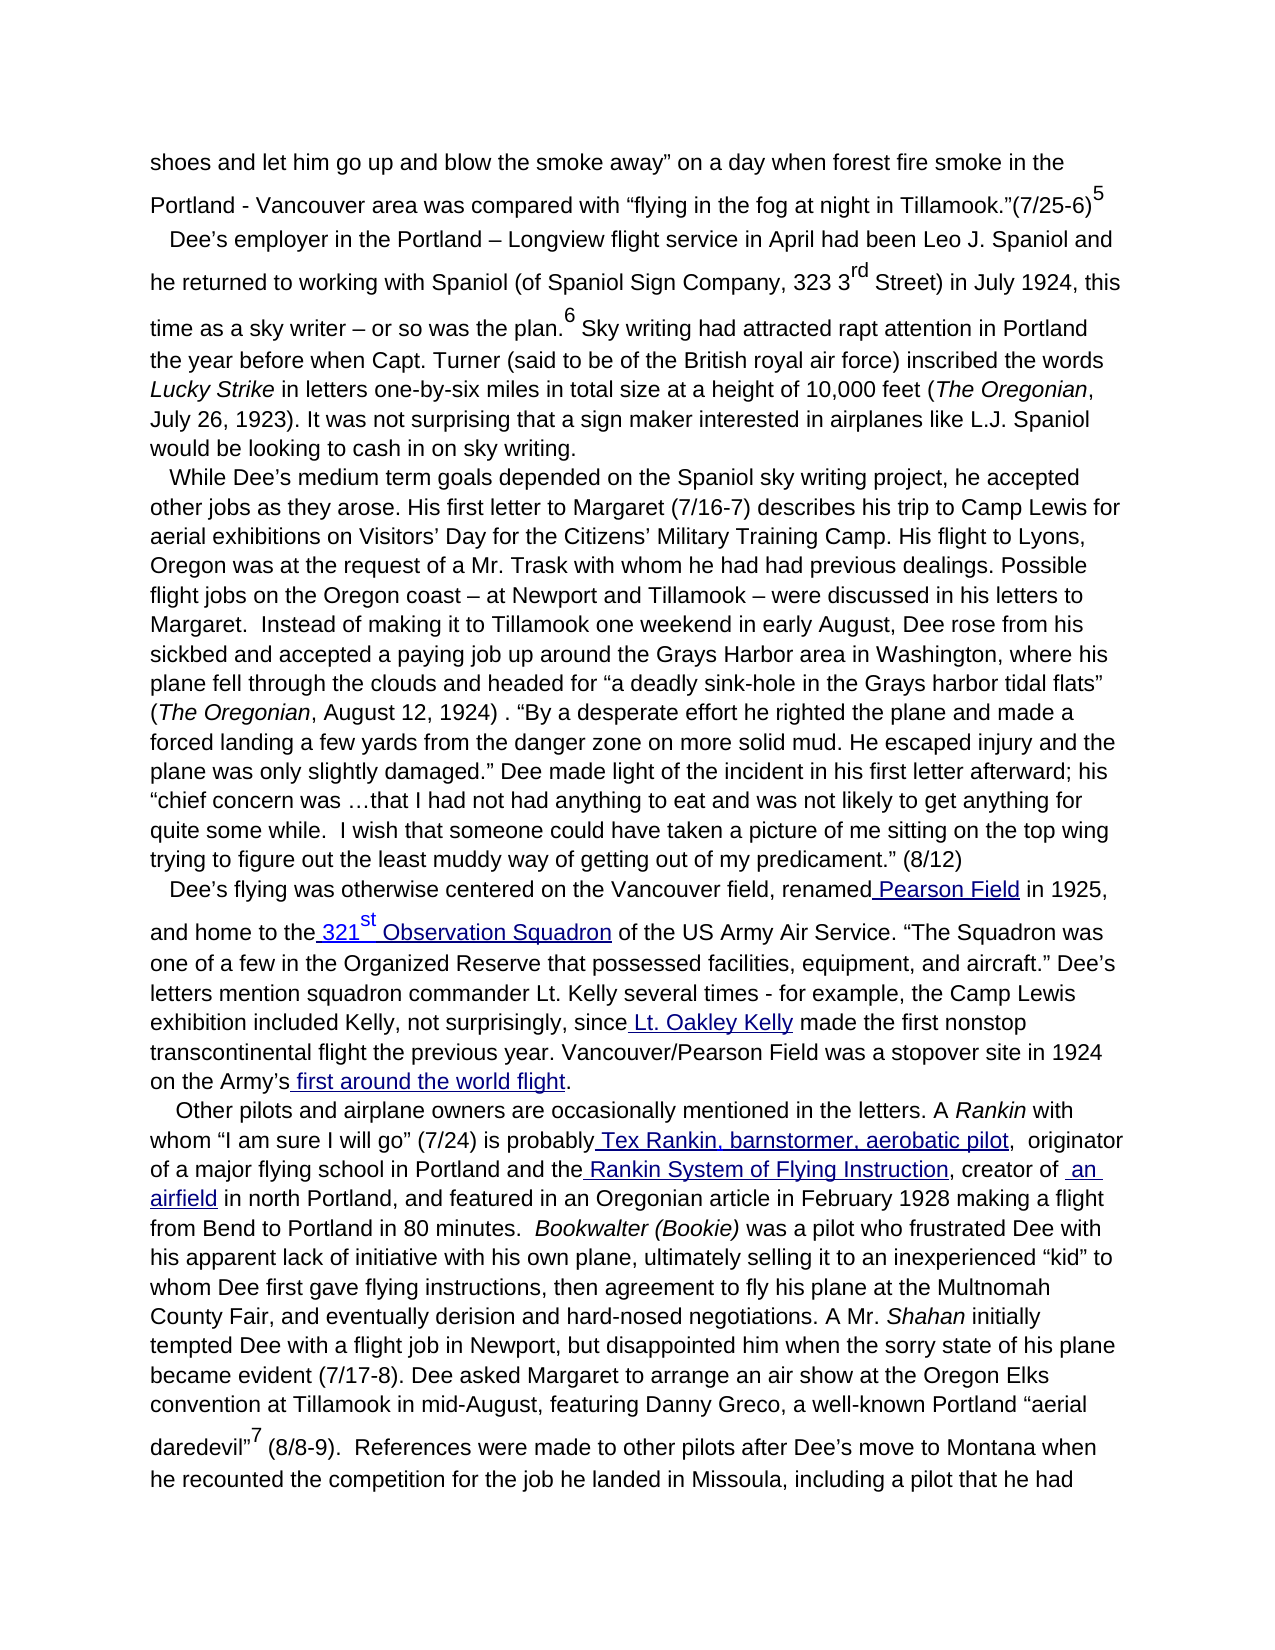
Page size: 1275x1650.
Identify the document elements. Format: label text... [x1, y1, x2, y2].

text While Dee’s medium term goals depended on the Spaniol sky writing project, he accepted other jobs as they arose. His first letter to Margaret (7/16-7) describes his trip to Camp Lewis for aerial exhibitions on Visitors’ Day for the Citizens’ Military Training Camp. His flight to Lyons, Oregon was at the request of a Mr. Trask with whom he had had previous dealings. Possible flight jobs on the Oregon coast – at Newport and Tillamook – were discussed in his letters to Margaret. Instead of making it to Tillamook one weekend in early August, Dee rose from his sickbed and accepted a paying job up around the Grays Harbor area in Washington, where his plane fell through the clouds and headed for “a deadly sink-hole in the Grays harbor tidal flats” (The Oregonian, August 12, 1924) . “By a desperate effort he righted the plane and made a forced landing a few yards from the danger zone on more solid mud. He escaped injury and the plane was only slightly damaged.” Dee made light of the incident in his first letter afterward; his “chief concern was …that I had not had anything to eat and was not likely to get anything for quite some while. I wish that someone could have taken a picture of me sitting on the top wing trying to figure out the least muddy way of getting out of my predicament.” (8/12) [150, 465, 1125, 872]
text Dee’s employer in the Portland – Longview flight service in April had been Leo J. Spaniol and he returned to working with Spaniol (of Spaniol Sign Company, 323 3rd Street) in July 1924, this time as a sky writer – or so was the plan.6 Sky writing had attracted rapt attention in Portland the year before when Capt. Turner (said to be of the British royal air force) inscribed the words Lucky Strike in letters one-by-six miles in total size at a height of 10,000 feet (The Oregonian, July 26, 1923). It was not surprising that a sign maker interested in airplanes like L.J. Spaniol would be looking to cash in on sky writing. [150, 227, 1125, 461]
text Dee’s flying was otherwise centered on the Vancouver field, renamed Pearson Field in 1925, and home to the 321st Observation Squadron of the US Army Air Service. “The Squadron was one of a few in the Organized Reserve that possessed facilities, equipment, and aircraft.” Dee’s letters mention squadron commander Lt. Kelly several times - for example, the Camp Lewis exhibition included Kelly, not surprisingly, since Lt. Oakley Kelly made the first nonstop transcontinental flight the previous year. Vancouver/Pearson Field was a stopover site in 1924 on the Army’s first around the world flight. [150, 876, 1125, 1094]
text Other pilots and airplane owners are occasionally mentioned in the letters. A Rankin with whom “I am sure I will go” (7/24) is probably Tex Rankin, barnstormer, aerobatic pilot, originator of a major flying school in Portland and the Rankin System of Flying Instruction, creator of an airfield in north Portland, and featured in an Oregonian article in February 1928 making a flight from Bend to Portland in 80 minutes. Bookwalter (Bookie) was a pilot who frustrated Dee with his apparent lack of initiative with his own plane, ultimately selling it to an inexperienced “kid” to whom Dee first gave flying instructions, then agreement to fly his plane at the Multnomah County Fair, and eventually derision and hard-nosed negotiations. A Mr. Shahan initially tempted Dee with a flight job in Newport, but disappointed him when the sorry state of his plane became evident (7/17-8). Dee asked Margaret to arrange an air show at the Oregon Elks convention at Tillamook in mid-August, featuring Danny Greco, a well-known Portland “aerial daredevil”7 (8/8-9). References were made to other pilots after Dee’s move to Montana when he recounted the competition for the job he landed in Missoula, including a pilot that he had [150, 1098, 1125, 1492]
text shoes and let him go up and blow the smoke away” on a day when forest fire smoke in the Portland - Vancouver area was compared with “flying in the fog at night in Tillamook.”(7/25-6)5 [150, 150, 1125, 221]
